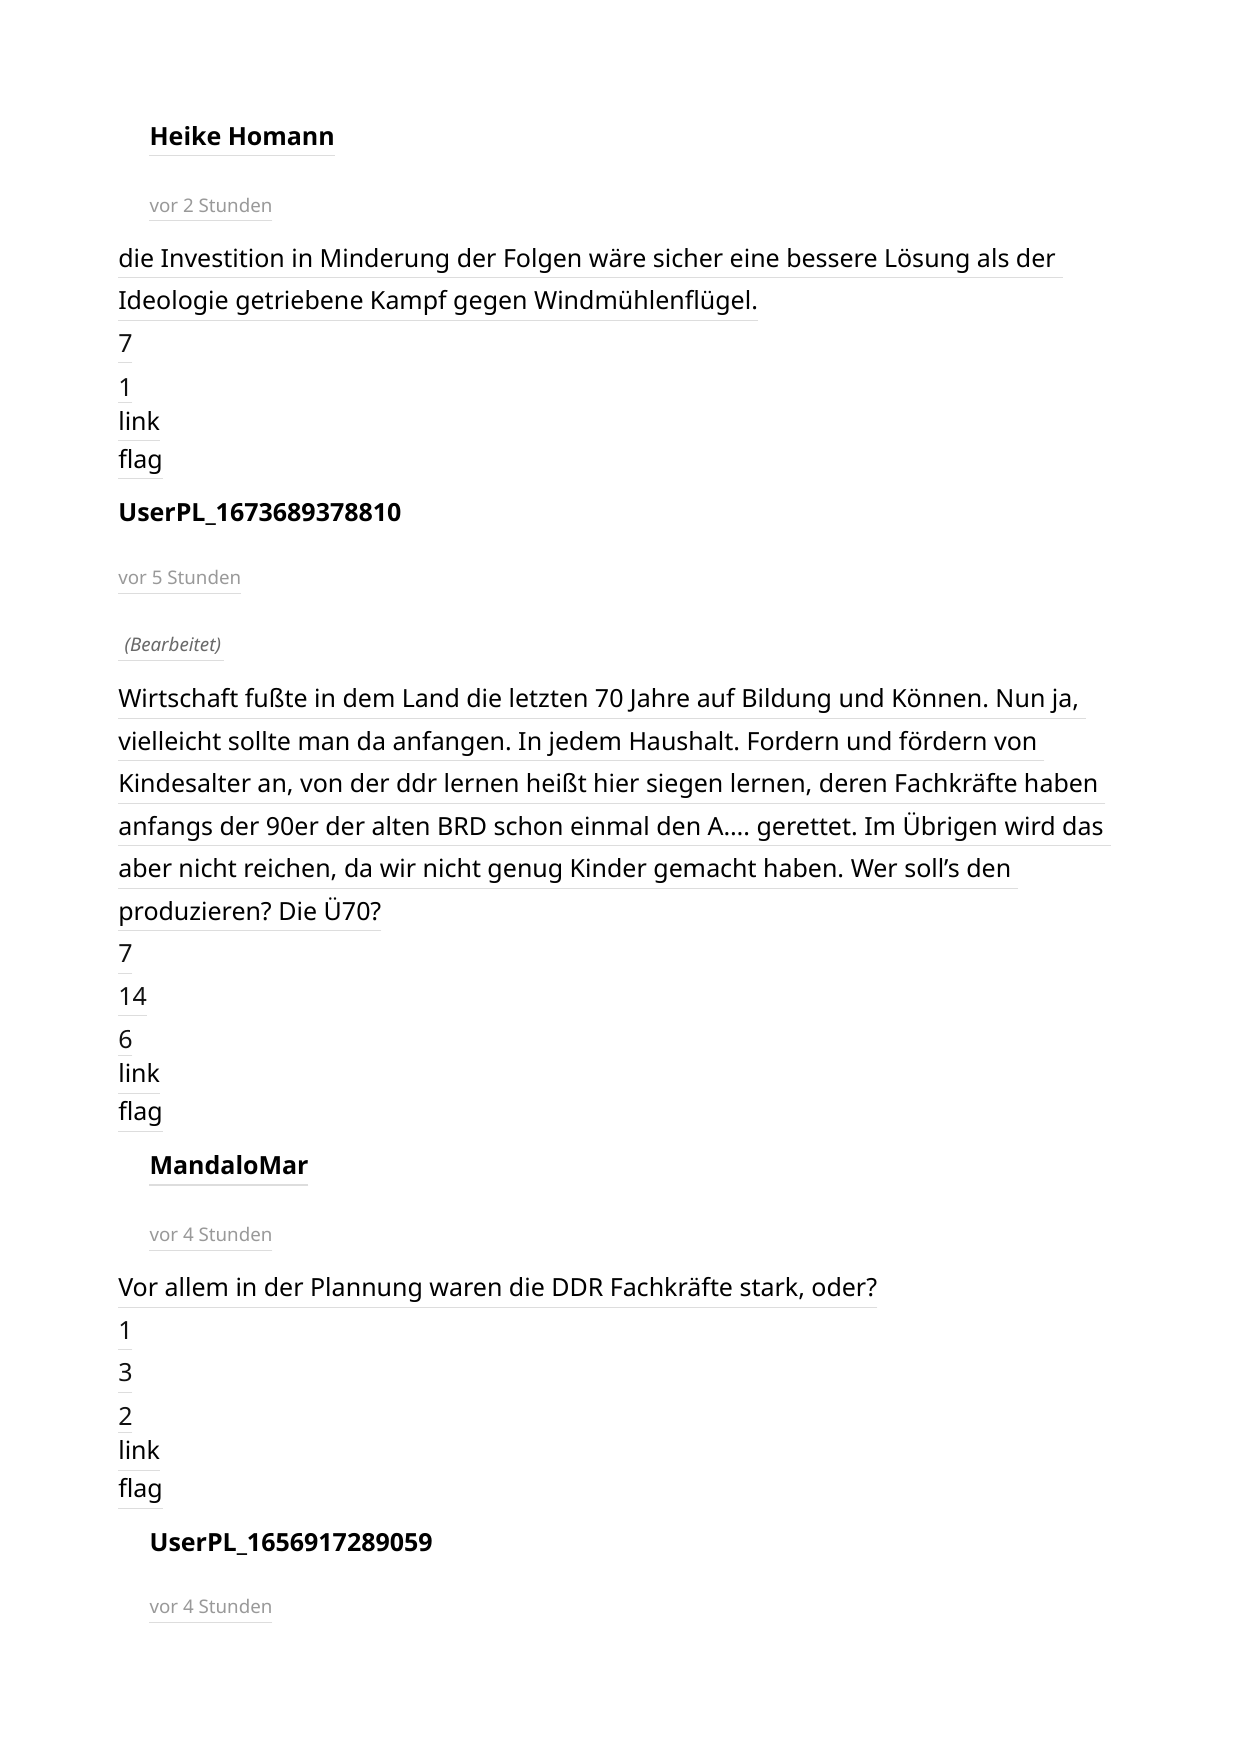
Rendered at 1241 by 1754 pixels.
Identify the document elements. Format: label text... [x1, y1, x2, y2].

text vor 2 Stunden [149, 192, 1117, 221]
text Heike Homann [149, 118, 1122, 156]
text Wirtschaft fußte in dem Land die letzten 70 Jahre auf Bildung und Können. Nun ja, vielleicht sollte man da anfangen. In jedem Haushalt. Fordern und fördern von Kindesalter an, von der ddr lernen heißt hier siegen lernen, deren Fachkräfte haben anfangs der 90er der alten BRD schon einmal den A…. gerettet. Im Übrigen wird das aber nicht reichen, da wir nicht genug Kinder gemacht haben. Wer soll’s den produzieren? Die Ü70? [118, 681, 1122, 931]
text flag [118, 441, 1122, 479]
text 1 [118, 1312, 1122, 1350]
text MandaloMar [149, 1148, 1122, 1186]
text 6 [118, 1021, 1122, 1056]
text Vor allem in der Plannung waren die DDR Fachkräfte stark, oder? [118, 1270, 1122, 1308]
text 7 [118, 325, 1122, 363]
text (Bearbeitet) [118, 628, 1122, 661]
text 3 [118, 1355, 1122, 1393]
text vor 4 Stunden [149, 1594, 1117, 1623]
text 7 [118, 936, 1122, 974]
text 2 [118, 1397, 1122, 1433]
text link [118, 1433, 1122, 1471]
text vor 4 Stunden [149, 1221, 1117, 1251]
text flag [118, 1471, 1122, 1509]
text link [118, 403, 1122, 441]
text UserPL_1656917289059 [149, 1524, 1122, 1558]
text 14 [118, 978, 1122, 1016]
text link [118, 1056, 1122, 1094]
text 1 [118, 368, 1122, 403]
text vor 5 Stunden [118, 564, 1117, 594]
text UserPL_1673689378810 [118, 495, 1122, 529]
text die Investition in Minderung der Folgen wäre sicher eine bessere Lösung als der Ideologie getriebene Kampf gegen Windmühlenflügel. [118, 240, 1122, 321]
text flag [118, 1094, 1122, 1132]
